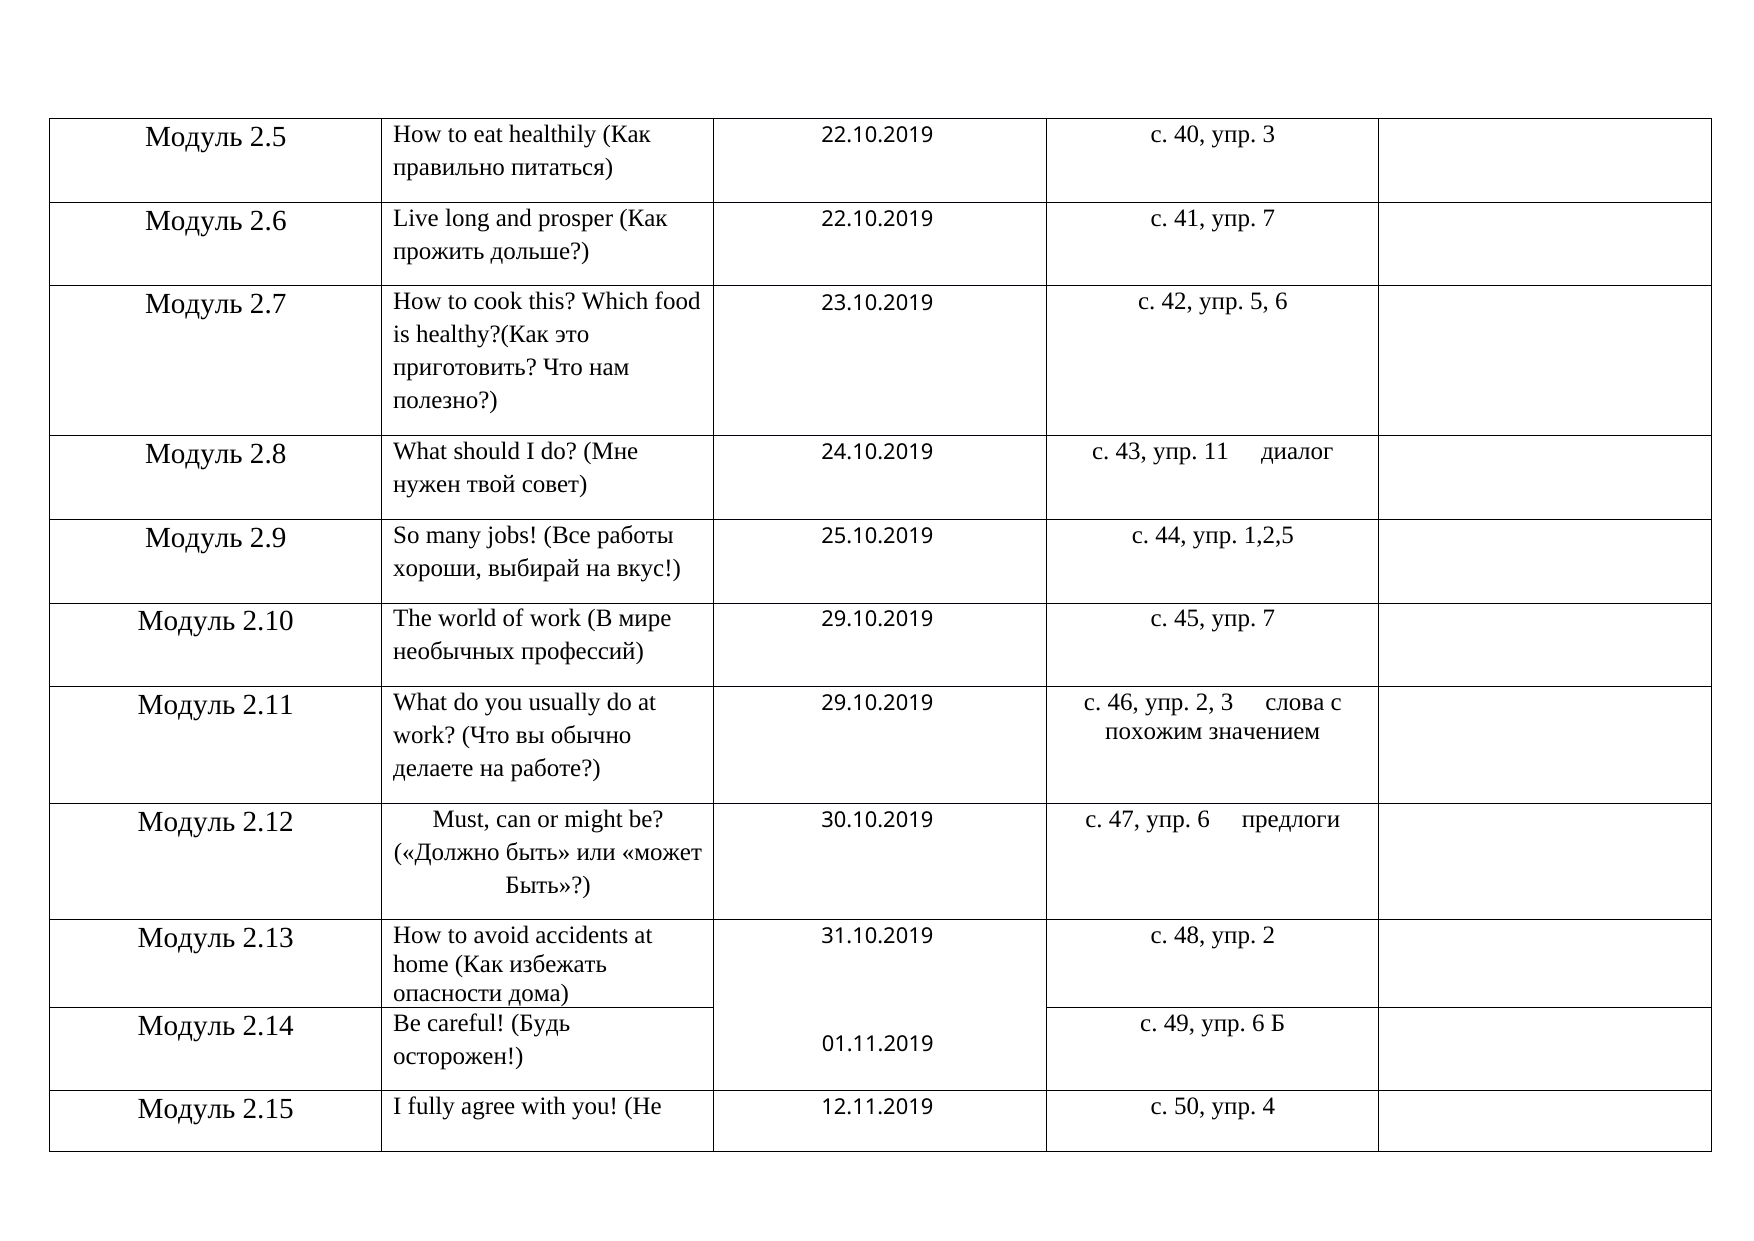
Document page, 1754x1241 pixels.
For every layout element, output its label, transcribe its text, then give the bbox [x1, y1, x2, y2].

table_cell 31.10.2019 01.11.2019 [714, 920, 1046, 1090]
table_cell Модуль 2.8 [50, 436, 381, 519]
table_cell Модуль 2.5 [50, 119, 381, 202]
table_cell 29.10.2019 [714, 604, 1046, 686]
table_cell [1379, 604, 1711, 686]
table_cell Модуль 2.9 [50, 520, 381, 602]
table_cell Модуль 2.13 [50, 920, 381, 1007]
table_cell 22.10.2019 [714, 119, 1046, 202]
table_cell Must, can or might be? («Должно быть» или «может Быть»?) [382, 804, 713, 919]
table_cell с. 43, упр. 11  диалог [1047, 436, 1378, 519]
table_cell The world of work (В мире необычных профессий) [382, 604, 713, 686]
table_cell 25.10.2019 [714, 520, 1046, 602]
table_cell I fully agree with you! (Не [382, 1091, 713, 1151]
table_cell Модуль 2.14 [50, 1008, 381, 1090]
table_cell [1379, 1008, 1711, 1090]
table_cell 29.10.2019 [714, 687, 1046, 803]
table_cell [1379, 286, 1711, 435]
table_cell 30.10.2019 [714, 804, 1046, 919]
table_cell 12.11.2019 [714, 1091, 1046, 1151]
table_cell с. 44, упр. 1,2,5 [1047, 520, 1378, 602]
table_cell с. 47, упр. 6  предлоги [1047, 804, 1378, 919]
table_cell How to eat healthily (Как правильно питаться) [382, 119, 713, 202]
table_cell с. 45, упр. 7 [1047, 604, 1378, 686]
table_cell Модуль 2.7 [50, 286, 381, 435]
table_cell с. 49, упр. 6 Б [1047, 1008, 1378, 1090]
table_cell с. 41, упр. 7 [1047, 203, 1378, 285]
table_cell Live long and prosper (Как прожить дольше?) [382, 203, 713, 285]
table_cell [1379, 687, 1711, 803]
table_cell с. 50, упр. 4 [1047, 1091, 1378, 1151]
table_cell How to cook this? Which food is healthy?(Как это приготовить? Что нам полезно?) [382, 286, 713, 435]
table_cell Модуль 2.12 [50, 804, 381, 919]
table_cell с. 40, упр. 3 [1047, 119, 1378, 202]
table_cell Модуль 2.11 [50, 687, 381, 803]
table_cell What do you usually do at work? (Что вы обычно делаете на работе?) [382, 687, 713, 803]
table_cell 24.10.2019 [714, 436, 1046, 519]
table_cell Be careful! (Будь осторожен!) [382, 1008, 713, 1090]
table_cell Модуль 2.6 [50, 203, 381, 285]
table_cell [1379, 119, 1711, 202]
table_cell Модуль 2.15 [50, 1091, 381, 1151]
table_cell How to avoid accidents at home (Как избежать опасности дома) [382, 920, 713, 1007]
table_cell [1379, 920, 1711, 1007]
table_cell с. 42, упр. 5, 6 [1047, 286, 1378, 435]
table_cell So many jobs! (Все работы хороши, выбирай на вкус!) [382, 520, 713, 602]
table_cell с. 46, упр. 2, 3  слова с похожим значением [1047, 687, 1378, 803]
table_cell [1379, 1091, 1711, 1151]
table_cell [1379, 203, 1711, 285]
table_cell Модуль 2.10 [50, 604, 381, 686]
table_cell What should I do? (Мне нужен твой совет) [382, 436, 713, 519]
table_cell [1379, 436, 1711, 519]
table_cell с. 48, упр. 2 [1047, 920, 1378, 1007]
table_cell [1379, 804, 1711, 919]
table_cell 22.10.2019 [714, 203, 1046, 285]
table_cell 23.10.2019 [714, 286, 1046, 435]
table_cell [1379, 520, 1711, 602]
